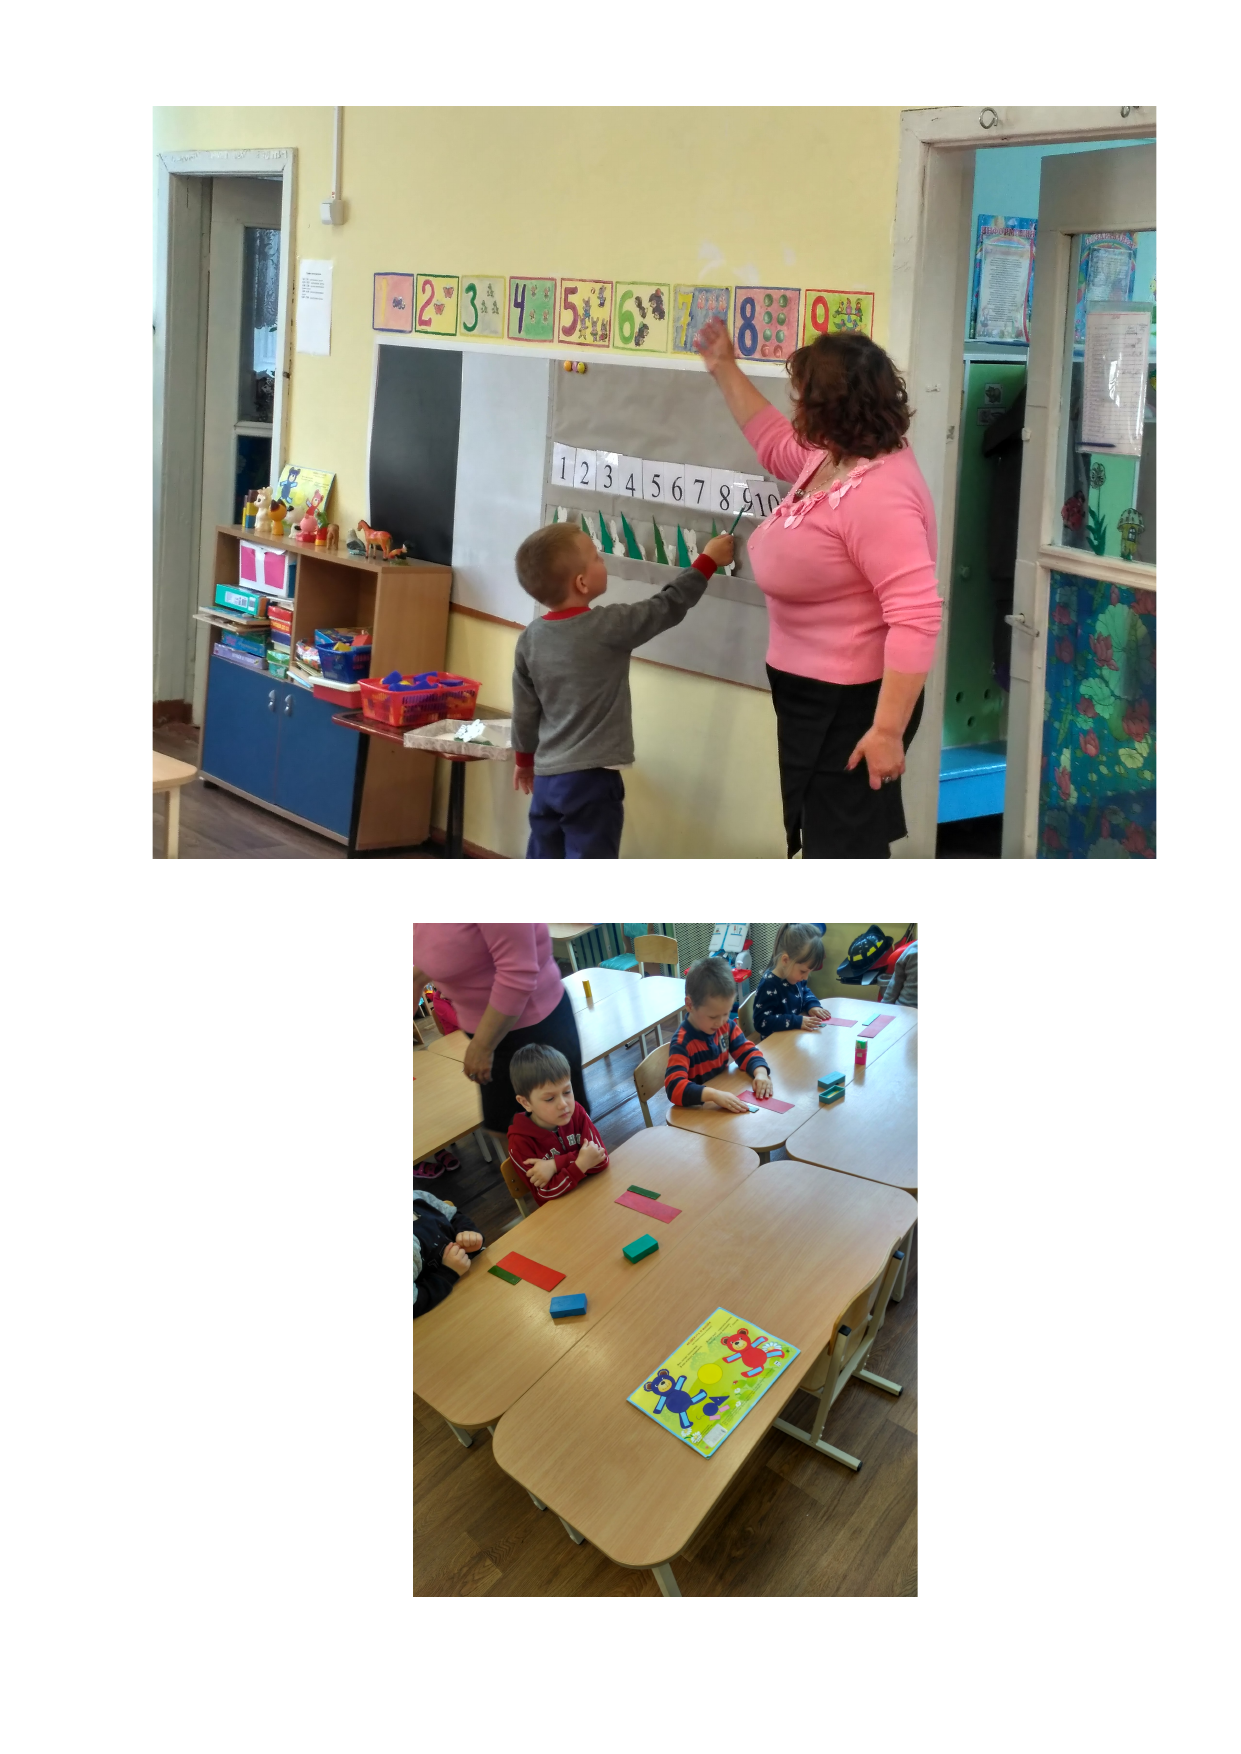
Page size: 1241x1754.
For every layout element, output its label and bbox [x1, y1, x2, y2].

picture [152, 106, 1157, 859]
picture [413, 923, 918, 1597]
